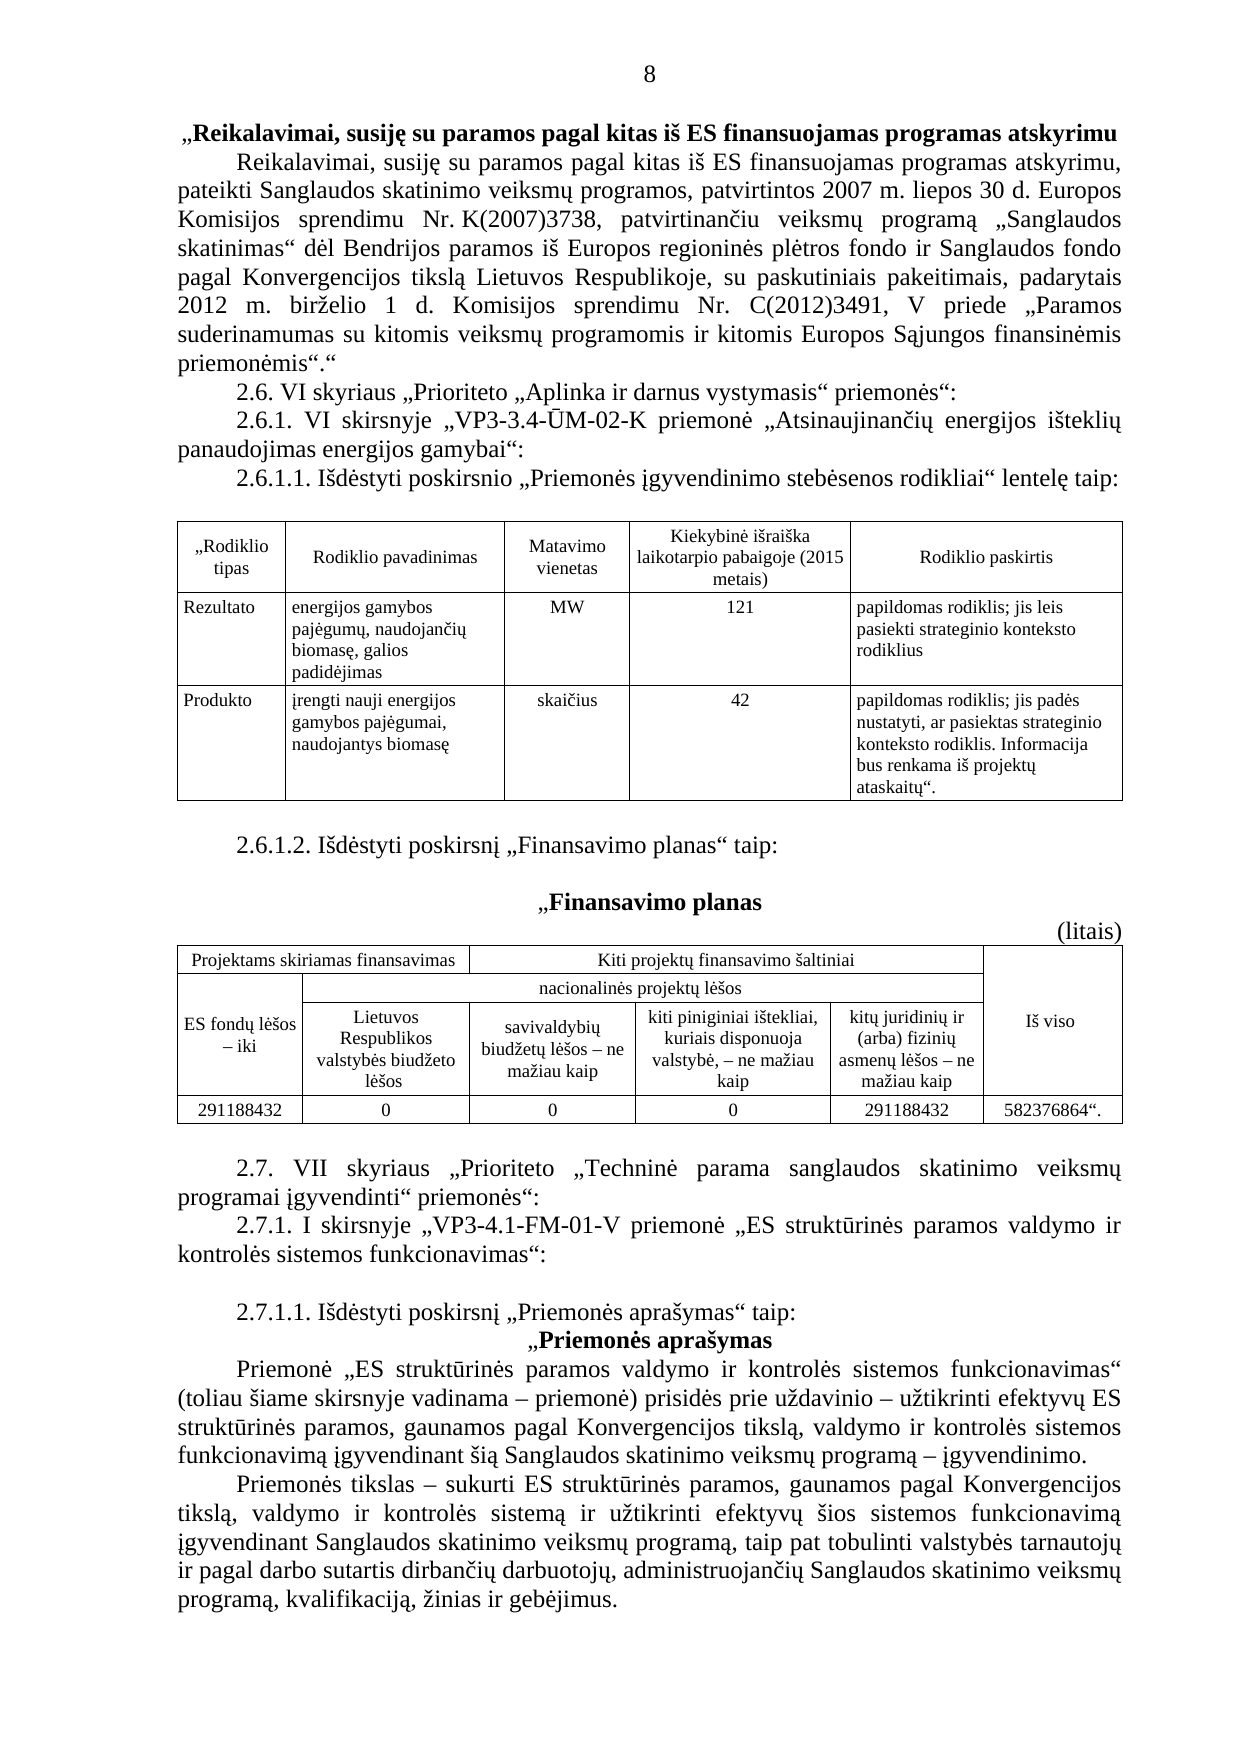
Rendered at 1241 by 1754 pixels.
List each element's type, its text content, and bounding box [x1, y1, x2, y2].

text Priemonė „ES struktūrinės paramos valdymo ir kontrolės sistemos funkcionavimas“ (toliau šiame skirsnyje vadinama – priemonė) prisidės prie uždavinio – užtikrinti efektyvų ES struktūrinės paramos, gaunamos pagal Konvergencijos tikslą, valdymo ir kontrolės sistemos funkcionavimą įgyvendinant šią Sanglaudos skatinimo veiksmų programą – įgyvendinimo. [177, 1354, 1122, 1469]
table_cell 121 [630, 593, 850, 685]
text 2.6.1. VI skirsnyje „VP3-3.4-ŪM-02-K priemonė „Atsinaujinančių energijos išteklių panaudojimas energijos gamybai“: [177, 406, 1122, 463]
text „Finansavimo planas [177, 887, 1122, 916]
text 2.7. VII skyriaus „Prioriteto „Techninė parama sanglaudos skatinimo veiksmų programai įgyvendinti“ priemonės“: [177, 1153, 1122, 1211]
table_cell papildomas rodiklis; jis padės nustatyti, ar pasiektas strateginio konteksto rodiklis. Informacija bus renkama iš projektų ataskaitų“. [851, 686, 1122, 800]
table_cell skaičius [505, 686, 629, 800]
table_cell papildomas rodiklis; jis leis pasiekti strateginio konteksto rodiklius [851, 593, 1122, 685]
text Priemonės tikslas – sukurti ES struktūrinės paramos, gaunamos pagal Konvergencijos tikslą, valdymo ir kontrolės sistemą ir užtikrinti efektyvų šios sistemos funkcionavimą įgyvendinant Sanglaudos skatinimo veiksmų programą, taip pat tobulinti valstybės tarnautojų ir pagal darbo sutartis dirbančių darbuotojų, administruojančių Sanglaudos skatinimo veiksmų programą, kvalifikaciją, žinias ir gebėjimus. [177, 1469, 1122, 1613]
text 2.6.1.1. Išdėstyti poskirsnio „Priemonės įgyvendinimo stebėsenos rodikliai“ lentelę taip: [177, 463, 1122, 492]
table_cell 0 [636, 1096, 830, 1123]
table_cell 0 [470, 1096, 635, 1123]
table_cell 291188432 [178, 1096, 302, 1123]
text Reikalavimai, susiję su paramos pagal kitas iš ES finansuojamas programas atskyrimu, pateikti Sanglaudos skatinimo veiksmų programos, patvirtintos 2007 m. liepos 30 d. Europos Komisijos sprendimu Nr. K(2007)3738, patvirtinančiu veiksmų programą „Sanglaudos skatinimas“ dėl Bendrijos paramos iš Europos regioninės plėtros fondo ir Sanglaudos fondo pagal Konvergencijos tikslą Lietuvos Respublikoje, su paskutiniais pakeitimais, padarytais 2012 m. birželio 1 d. Komisijos sprendimu Nr. C(2012)3491, V priede „Paramos suderinamumas su kitomis veiksmų programomis ir kitomis Europos Sąjungos finansinėmis priemonėmis“.“ [177, 147, 1122, 377]
text 2.7.1.1. Išdėstyti poskirsnį „Priemonės aprašymas“ taip: [177, 1297, 1122, 1326]
table_header Iš viso [984, 946, 1122, 1095]
text (litais) [177, 916, 1122, 945]
table_header Matavimo vienetas [505, 522, 629, 592]
table_header Kiti projektų finansavimo šaltiniai [470, 946, 983, 973]
table_cell Lietuvos Respublikos valstybės biudžeto lėšos [303, 1003, 469, 1095]
table_cell įrengti nauji energijos gamybos pajėgumai, naudojantys biomasę [286, 686, 504, 800]
table_header Projektams skiriamas finansavimas [178, 946, 469, 973]
text 2.6. VI skyriaus „Prioriteto „Aplinka ir darnus vystymasis“ priemonės“: [177, 377, 1122, 406]
table_cell kitų juridinių ir (arba) fizinių asmenų lėšos – ne mažiau kaip [831, 1003, 983, 1095]
table_cell energijos gamybos pajėgumų, naudojančių biomasę, galios padidėjimas [286, 593, 504, 685]
table_cell kiti piniginiai ištekliai, kuriais disponuoja valstybė, – ne mažiau kaip [636, 1003, 830, 1095]
table_cell ES fondų lėšos – iki [178, 974, 302, 1095]
table_cell 42 [630, 686, 850, 800]
table_cell Produkto [178, 686, 285, 800]
table_header Rodiklio pavadinimas [286, 522, 504, 592]
table_cell MW [505, 593, 629, 685]
table_header Kiekybinė išraiška laikotarpio pabaigoje (2015 metais) [630, 522, 850, 592]
text 2.6.1.2. Išdėstyti poskirsnį „Finansavimo planas“ taip: [177, 830, 1122, 858]
table_cell savivaldybių biudžetų lėšos – ne mažiau kaip [470, 1003, 635, 1095]
table_header „Rodiklio tipas [178, 522, 285, 592]
table_header Rodiklio paskirtis [851, 522, 1122, 592]
table_cell 291188432 [831, 1096, 983, 1123]
table_cell nacionalinės projektų lėšos [303, 974, 983, 1002]
table_cell 0 [303, 1096, 469, 1123]
text „Reikalavimai, susiję su paramos pagal kitas iš ES finansuojamas programas atskyrimu [177, 118, 1122, 147]
text 2.7.1. I skirsnyje „VP3-4.1-FM-01-V priemonė „ES struktūrinės paramos valdymo ir kontrolės sistemos funkcionavimas“: [177, 1211, 1122, 1268]
text „Priemonės aprašymas [177, 1326, 1122, 1354]
table_cell 582376864“. [984, 1096, 1122, 1123]
table_cell Rezultato [178, 593, 285, 685]
